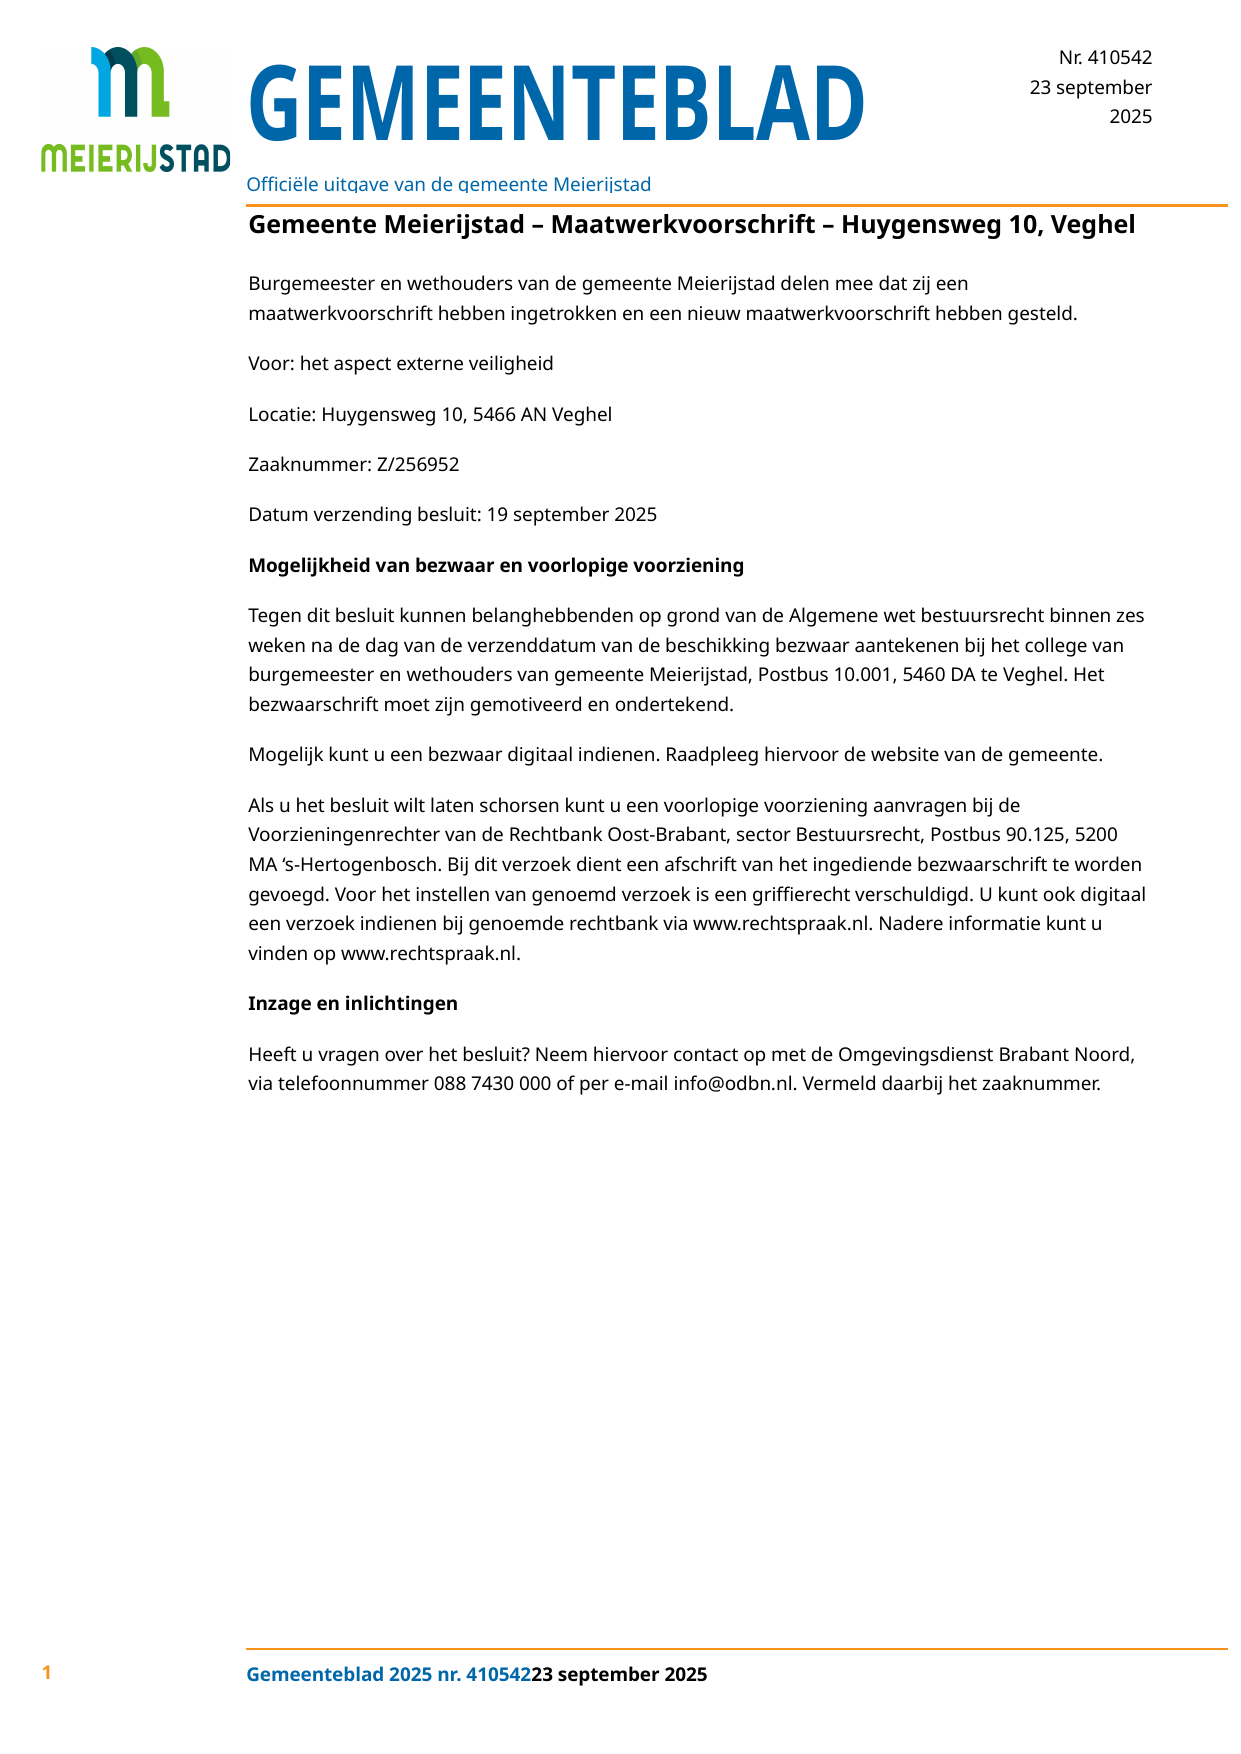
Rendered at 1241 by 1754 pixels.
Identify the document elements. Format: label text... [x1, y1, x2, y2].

text Inzage en inlichtingen [248, 990, 1152, 1016]
text Burgemeester en wethouders van de gemeente Meierijstad delen mee dat zij een maatwerkvoorschrift hebben ingetrokken en een nieuw maatwerkvoorschrift hebben gesteld. [248, 270, 1152, 326]
text Mogelijk kunt u een bezwaar digitaal indienen. Raadpleeg hiervoor de website van de gemeente. [248, 742, 1152, 767]
text Tegen dit besluit kunnen belanghebbenden op grond van de Algemene wet bestuursrecht binnen zes weken na de dag van de verzenddatum van de beschikking bezwaar aantekenen bij het college van burgemeester en wethouders van gemeente Meierijstad, Postbus 10.001, 5460 DA te Veghel. Het bezwaarschrift moet zijn gemotiveerd en ondertekend. [248, 602, 1152, 717]
text Datum verzending besluit: 19 september 2025 [248, 502, 1152, 527]
text Gemeente Meierijstad – Maatwerkvoorschrift – Huygensweg 10, Veghel [248, 207, 1152, 241]
text Locatie: Huygensweg 10, 5466 AN Veghel [248, 401, 1152, 426]
picture [41, 47, 231, 172]
text Als u het besluit wilt laten schorsen kunt u een voorlopige voorziening aanvragen bij de Voorzieningenrechter van de Rechtbank Oost-Brabant, sector Bestuursrecht, Postbus 90.125, 5200 MA ‘s-Hertogenbosch. Bij dit verzoek dient een afschrift van het ingediende bezwaarschrift te worden gevoegd. Voor het instellen van genoemd verzoek is een griffierecht verschuldigd. U kunt ook digitaal een verzoek indienen bij genoemde rechtbank via www.rechtspraak.nl. Nadere informatie kunt u vinden op www.rechtspraak.nl. [248, 792, 1152, 966]
text Heeft u vragen over het besluit? Neem hiervoor contact op met de Omgevingsdienst Brabant Noord, via telefoonnummer 088 7430 000 of per e-mail info@odbn.nl. Vermeld daarbij het zaaknummer. [248, 1041, 1152, 1096]
text Mogelijkheid van bezwaar en voorlopige voorziening [248, 552, 1152, 578]
text Zaaknummer: Z/256952 [248, 451, 1152, 477]
text Voor: het aspect externe veiligheid [248, 350, 1152, 376]
